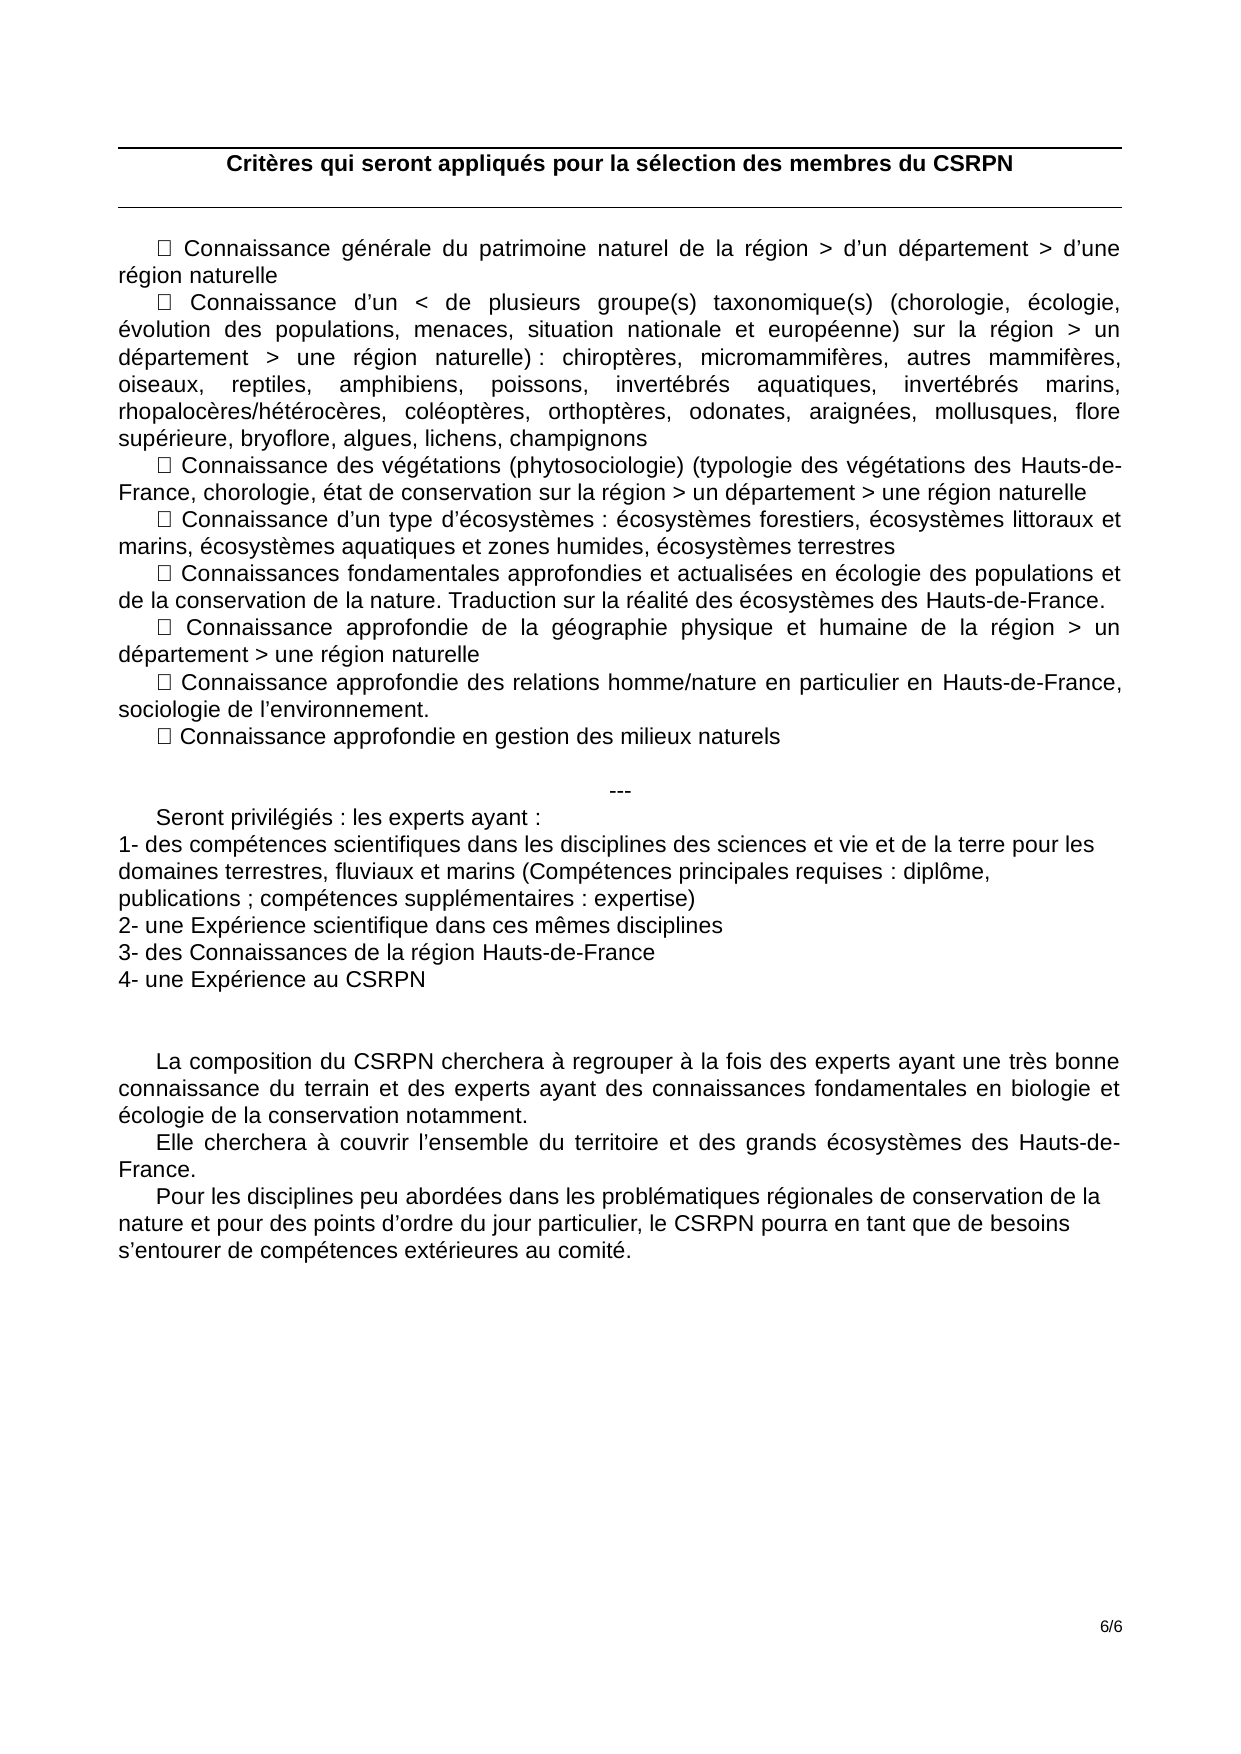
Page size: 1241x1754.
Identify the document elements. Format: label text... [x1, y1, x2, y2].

text --- [118, 776, 1122, 803]
text 3- des Connaissances de la région Hauts-de-France [118, 939, 1122, 966]
text Pour les disciplines peu abordées dans les problématiques régionales de conservation de la nature et pour des points d’ordre du jour particulier, le CSRPN pourra en tant que de besoins s’entourer de compétences extérieures au comité. [118, 1182, 1122, 1264]
text 2- une Expérience scientifique dans ces mêmes disciplines [118, 912, 1122, 939]
subtitle Critères qui seront appliqués pour la sélection des membres du CSRPN [118, 149, 1122, 176]
text  Connaissance approfondie en gestion des milieux naturels [118, 722, 1122, 749]
text  Connaissance générale du patrimoine naturel de la région > d’un département > d’une région naturelle [118, 234, 1122, 289]
text  Connaissance d’un < de plusieurs groupe(s) taxonomique(s) (chorologie, écologie, évolution des populations, menaces, situation nationale et européenne) sur la région > un département > une région naturelle) : chiroptères, micromammifères, autres mammifères, oiseaux, reptiles, amphibiens, poissons, invertébrés aquatiques, invertébrés marins, rhopalocères/hétérocères, coléoptères, orthoptères, odonates, araignées, mollusques, flore supérieure, bryoflore, algues, lichens, champignons [118, 289, 1122, 451]
text  Connaissance des végétations (phytosociologie) (typologie des végétations des Hauts-de-France, chorologie, état de conservation sur la région > un département > une région naturelle [118, 451, 1122, 505]
text  Connaissance approfondie des relations homme/nature en particulier en Hauts-de-France, sociologie de l’environnement. [118, 668, 1122, 722]
text  Connaissances fondamentales approfondies et actualisées en écologie des populations et de la conservation de la nature. Traduction sur la réalité des écosystèmes des Hauts-de-France. [118, 559, 1122, 614]
text 1- des compétences scientifiques dans les disciplines des sciences et vie et de la terre pour les domaines terrestres, fluviaux et marins (Compétences principales requises : diplôme, publications ; compétences supplémentaires : expertise) [118, 830, 1122, 912]
text  Connaissance d’un type d’écosystèmes : écosystèmes forestiers, écosystèmes littoraux et marins, écosystèmes aquatiques et zones humides, écosystèmes terrestres [118, 505, 1122, 559]
text La composition du CSRPN cherchera à regrouper à la fois des experts ayant une très bonne connaissance du terrain et des experts ayant des connaissances fondamentales en biologie et écologie de la conservation notamment. [118, 1047, 1122, 1128]
text Seront privilégiés : les experts ayant : [118, 803, 1122, 830]
text 4- une Expérience au CSRPN [118, 966, 1122, 993]
text Elle cherchera à couvrir l’ensemble du territoire et des grands écosystèmes des Hauts-de-France. [118, 1128, 1122, 1182]
text  Connaissance approfondie de la géographie physique et humaine de la région > un département > une région naturelle [118, 614, 1122, 668]
